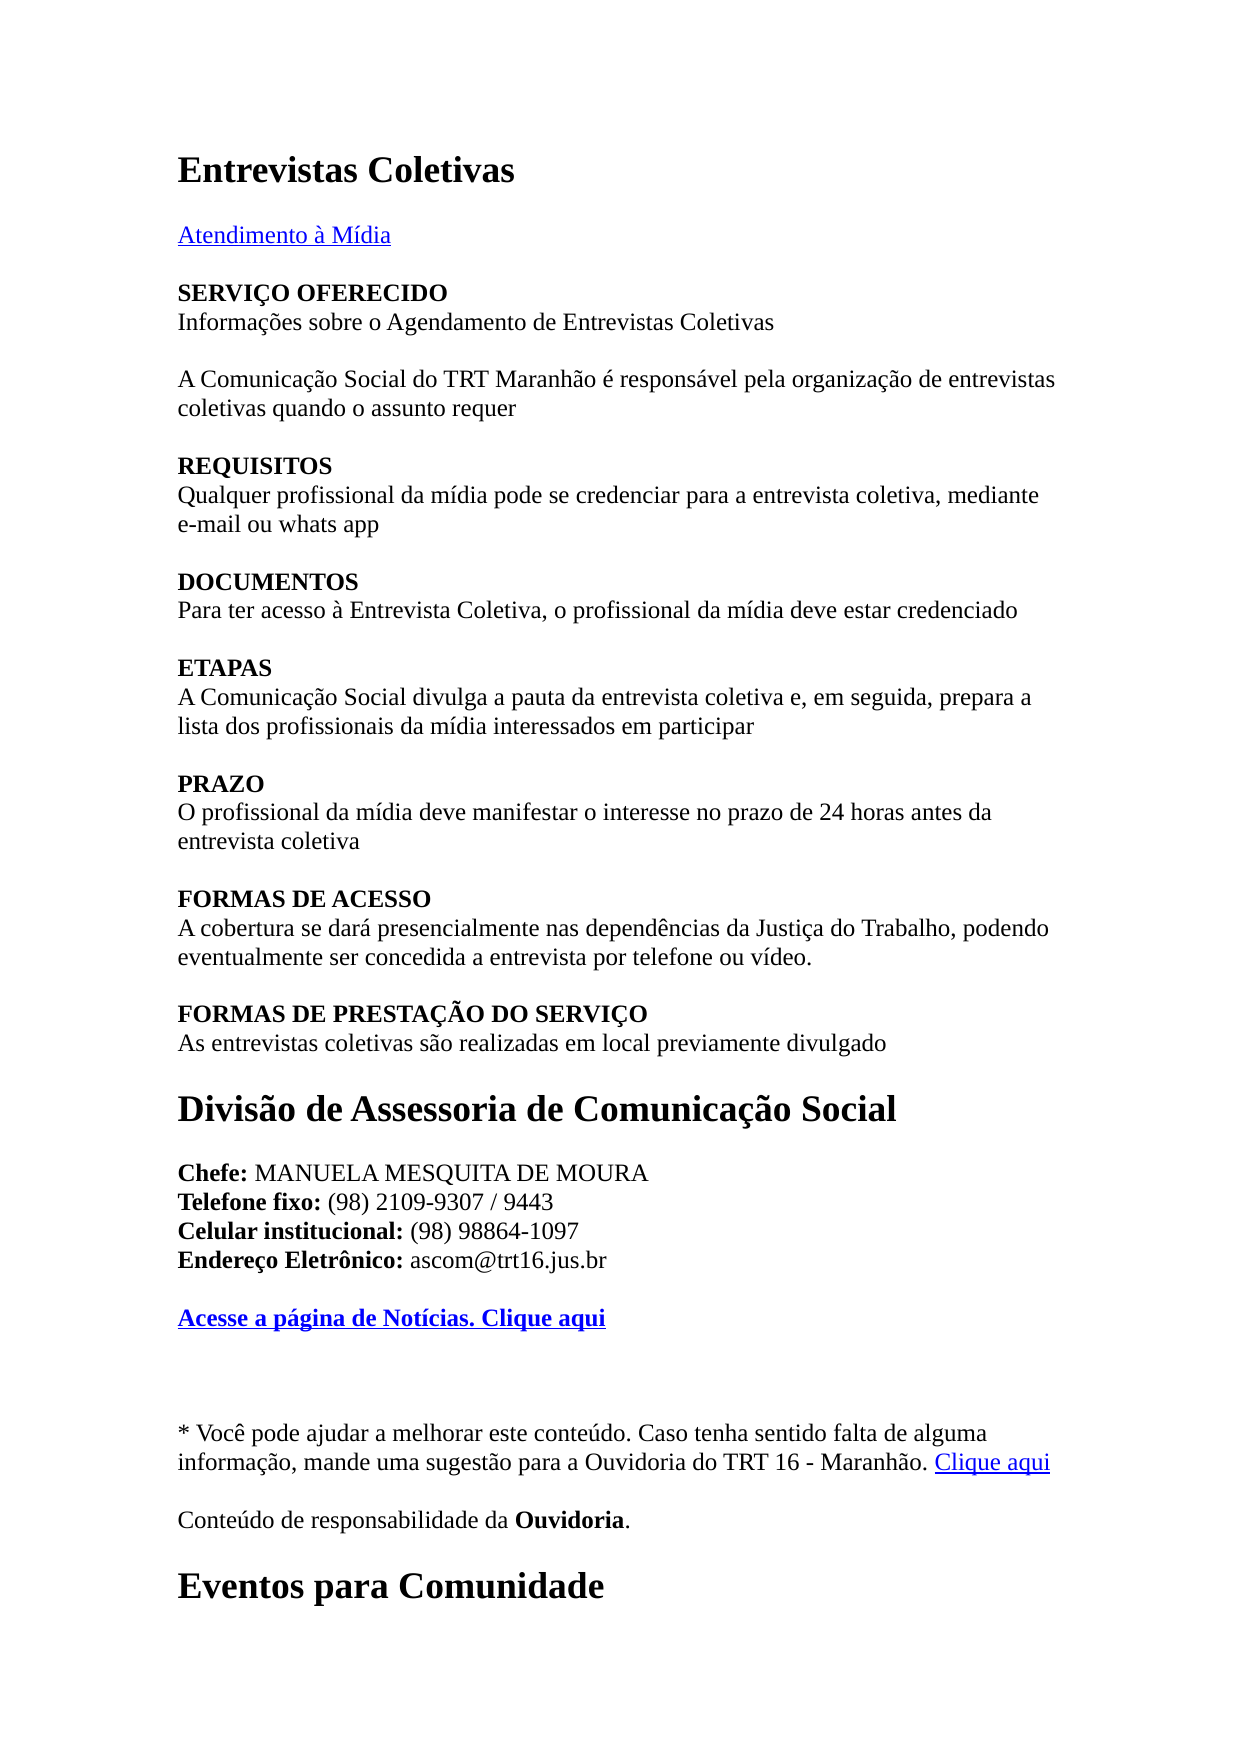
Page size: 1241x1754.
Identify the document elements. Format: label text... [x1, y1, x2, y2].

text PRAZO O profissional da mídia deve manifestar o interesse no prazo de 24 horas antes da entrevista coletiva [177, 769, 1063, 855]
text ETAPAS A Comunicação Social divulga a pauta da entrevista coletiva e, em seguida, prepara a lista dos profissionais da mídia interessados em participar [177, 653, 1063, 739]
subtitle Divisão de Assessoria de Comunicação Social [177, 1086, 1063, 1129]
text SERVIÇO OFERECIDO Informações sobre o Agendamento de Entrevistas Coletivas [177, 278, 1063, 335]
text * Você pode ajudar a melhorar este conteúdo. Caso tenha sentido falta de alguma informação, mande uma sugestão para a Ouvidoria do TRT 16 - Maranhão. Clique aqui [177, 1418, 1063, 1476]
text A Comunicação Social do TRT Maranhão é responsável pela organização de entrevistas coletivas quando o assunto requer [177, 364, 1063, 422]
text DOCUMENTOS Para ter acesso à Entrevista Coletiva, o profissional da mídia deve estar credenciado [177, 567, 1063, 624]
subtitle Entrevistas Coletivas [177, 148, 1063, 191]
text Acesse a página de Notícias. Clique aqui [177, 1303, 1063, 1331]
text Conteúdo de responsabilidade da Ouvidoria. [177, 1505, 1063, 1534]
text FORMAS DE PRESTAÇÃO DO SERVIÇO As entrevistas coletivas são realizadas em local previamente divulgado [177, 999, 1063, 1057]
text REQUISITOS Qualquer profissional da mídia pode se credenciar para a entrevista coletiva, mediante e-mail ou whats app [177, 451, 1063, 537]
text FORMAS DE ACESSO A cobertura se dará presencialmente nas dependências da Justiça do Trabalho, podendo eventualmente ser concedida a entrevista por telefone ou vídeo. [177, 884, 1063, 970]
text Chefe: MANUELA MESQUITA DE MOURA Telefone fixo: (98) 2109-9307 / 9443 Celular institucional: (98) 98864-1097 Endereço Eletrônico: ascom@trt16.jus.br [177, 1158, 1063, 1273]
text Atendimento à Mídia [177, 220, 1063, 249]
subtitle Eventos para Comunidade [177, 1563, 1063, 1606]
